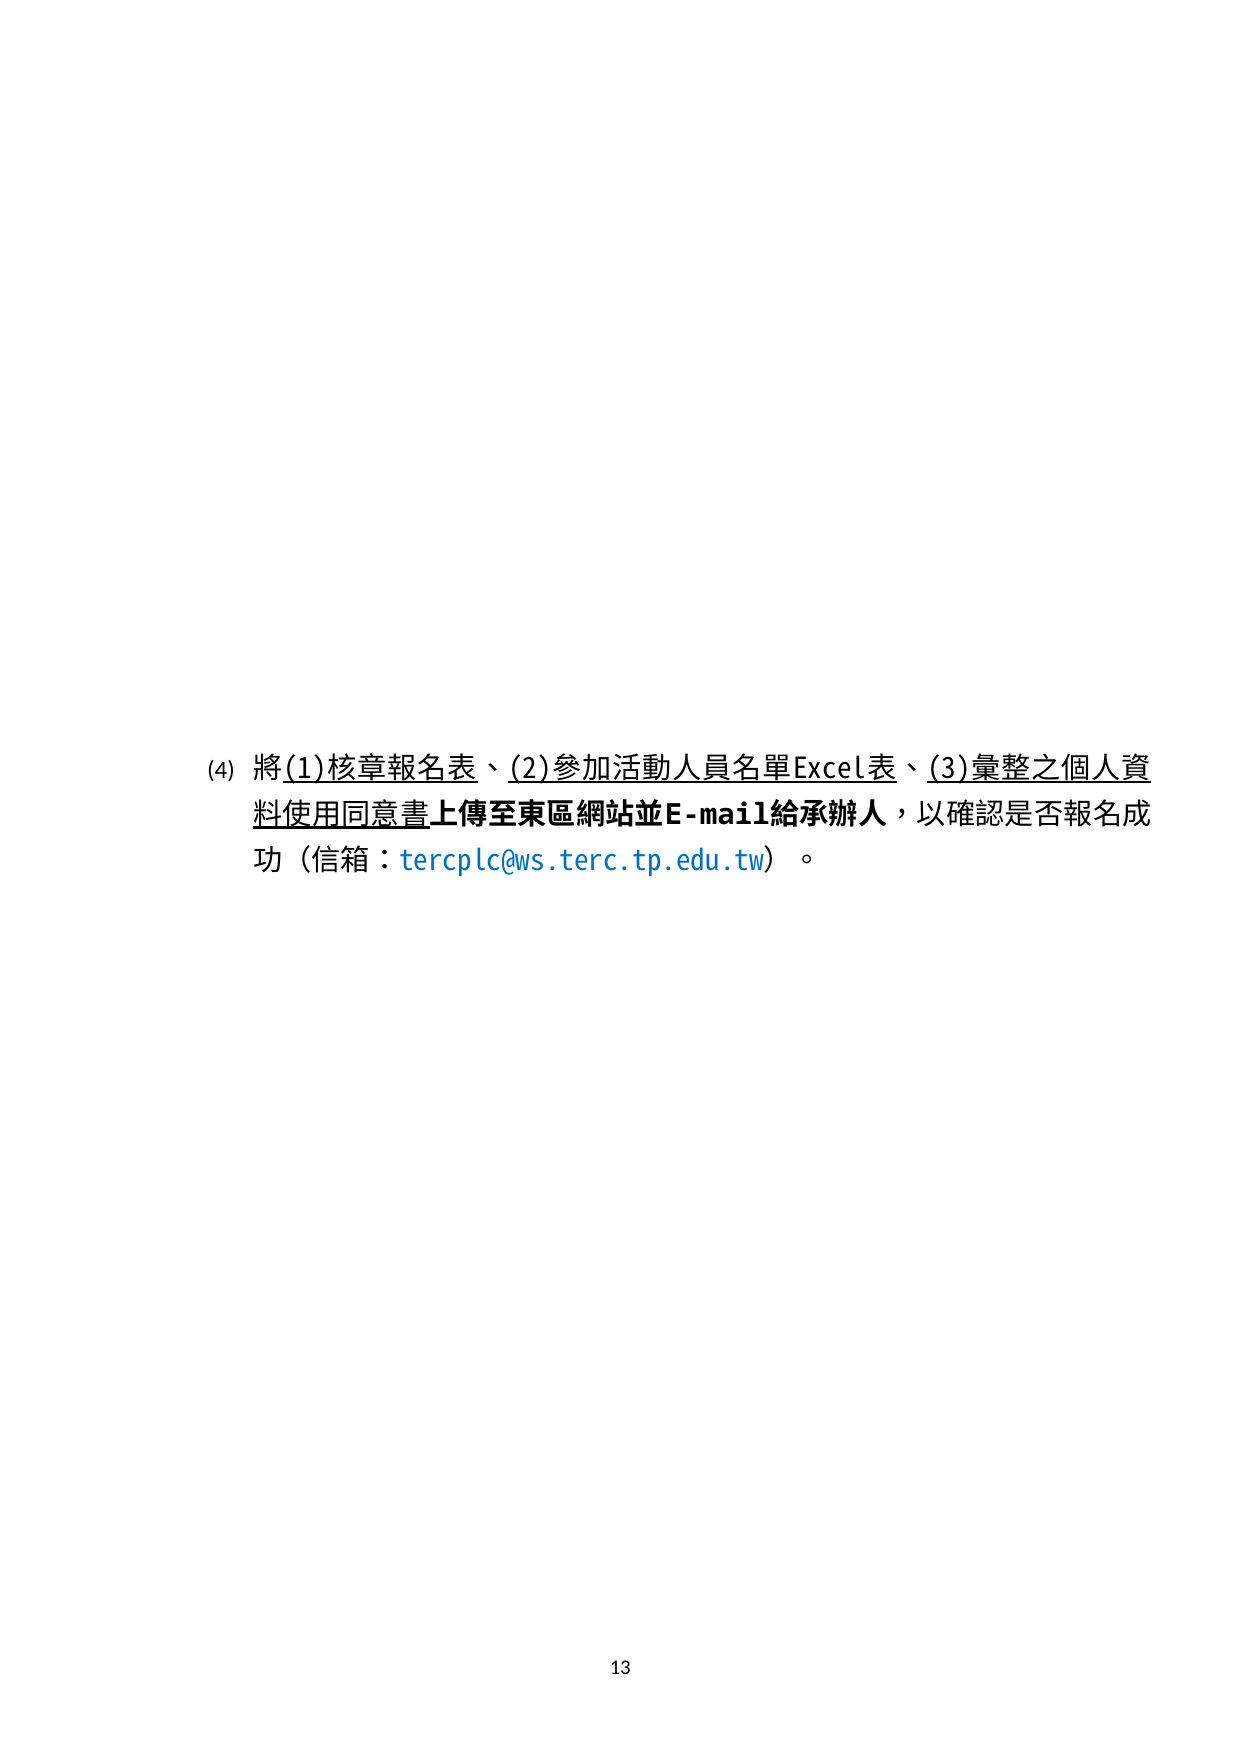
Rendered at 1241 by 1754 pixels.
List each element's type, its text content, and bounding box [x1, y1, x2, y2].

list 將(1)核章報名表、(2)參加活動人員名單Excel表、(3)彙整之個人資料使用同意書上傳至東區網站並E-mail給承辦人，以確認是否報名成功（信箱：tercplc@ws.terc.tp.edu.tw）。 [207, 742, 1152, 879]
